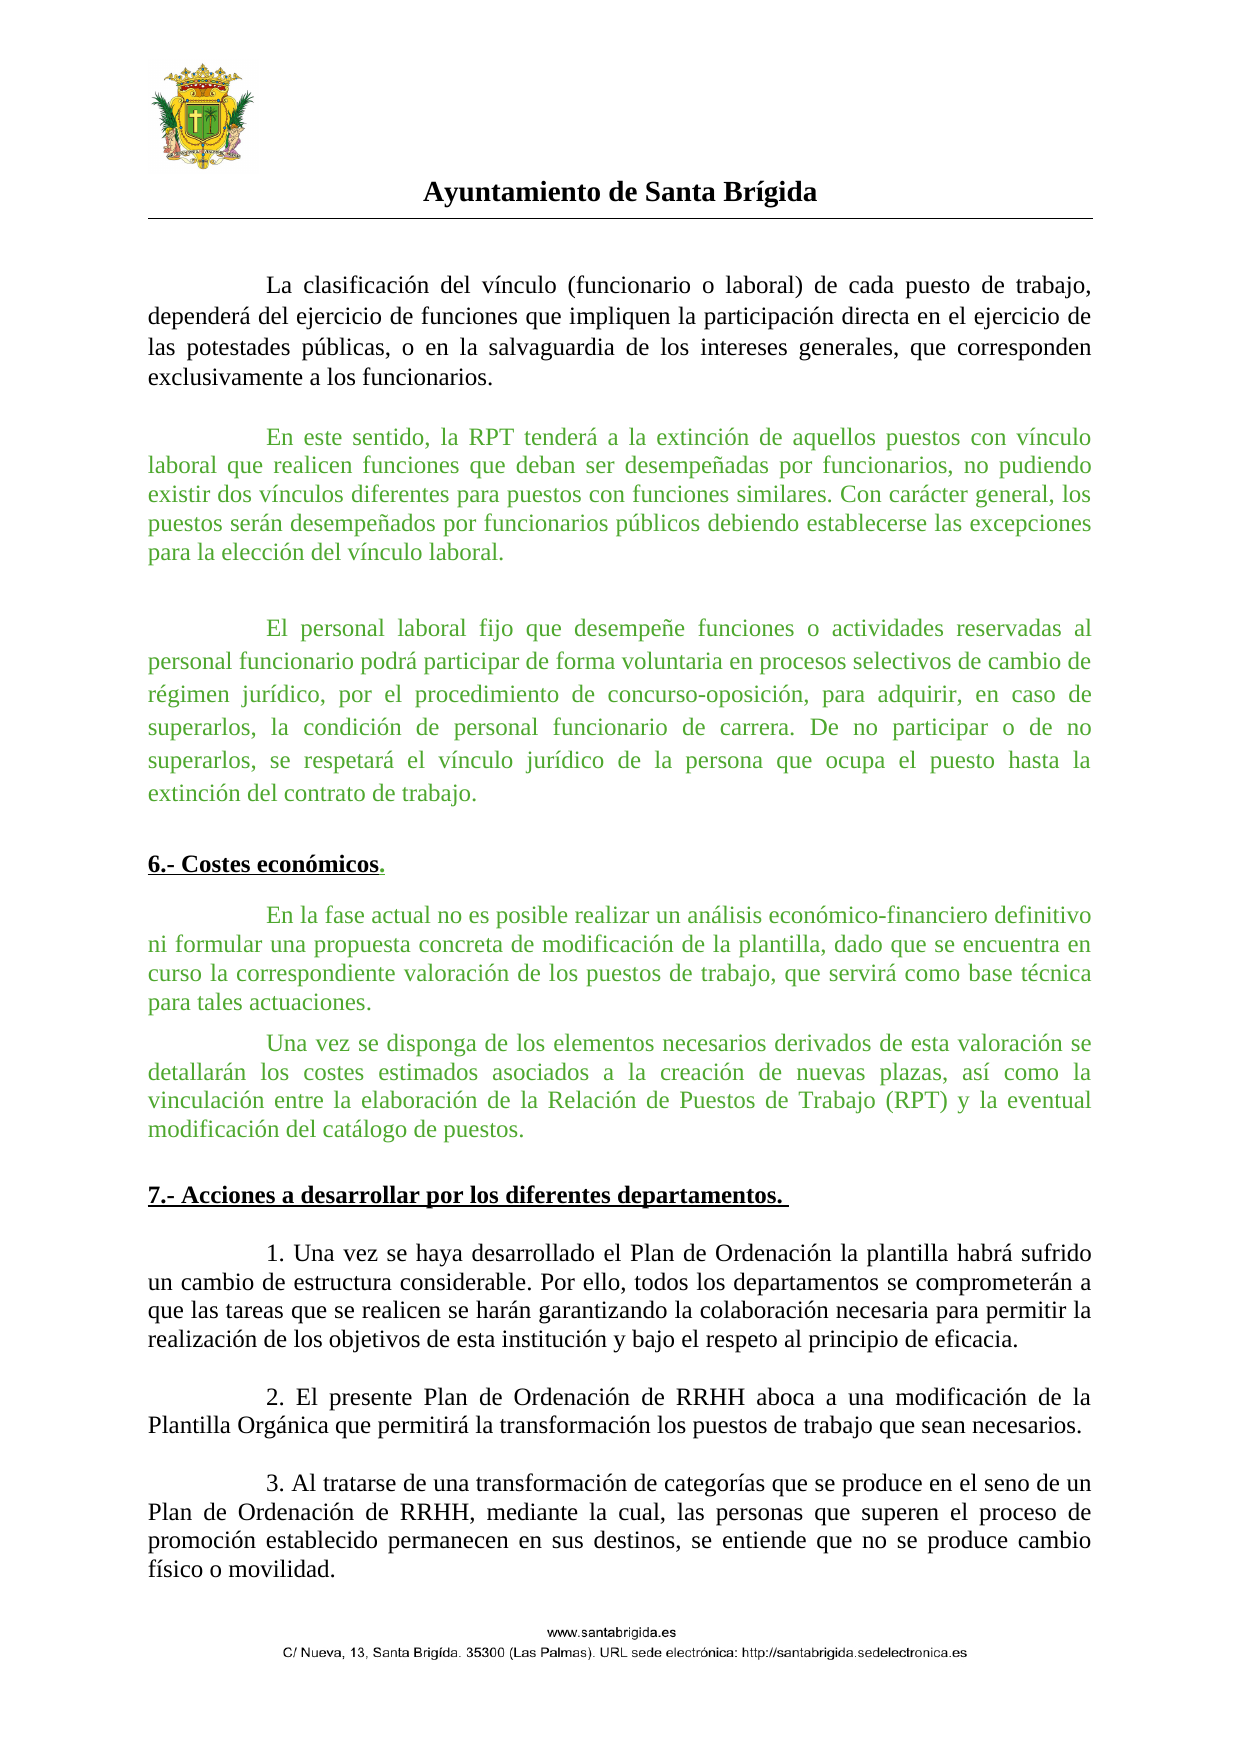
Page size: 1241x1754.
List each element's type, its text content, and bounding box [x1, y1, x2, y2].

subtitle 6.- Costes económicos. [148, 849, 1093, 877]
text En la fase actual no es posible realizar un análisis económico-financiero definitivo ni formular una propuesta concreta de modificación de la plantilla, dado que se encuentra en curso la correspondiente valoración de los puestos de trabajo, que servirá como base técnica para tales actuaciones. [148, 900, 1093, 1015]
text Una vez se disponga de los elementos necesarios derivados de esta valoración se detallarán los costes estimados asociados a la creación de nuevas plazas, así como la vinculación entre la elaboración de la Relación de Puestos de Trabajo (RPT) y la eventual modificación del catálogo de puestos. [148, 1028, 1093, 1143]
text 1. Una vez se haya desarrollado el Plan de Ordenación la plantilla habrá sufrido un cambio de estructura considerable. Por ello, todos los departamentos se comprometerán a que las tareas que se realicen se harán garantizando la colaboración necesaria para permitir la realización de los objetivos de esta institución y bajo el respeto al principio de eficacia. [148, 1238, 1093, 1353]
text 2. El presente Plan de Ordenación de RRHH aboca a una modificación de la Plantilla Orgánica que permitirá la transformación los puestos de trabajo que sean necesarios. [148, 1382, 1093, 1439]
text El personal laboral fijo que desempeñe funciones o actividades reservadas al personal funcionario podrá participar de forma voluntaria en procesos selectivos de cambio de régimen jurídico, por el procedimiento de concurso-oposición, para adquirir, en caso de superarlos, la condición de personal funcionario de carrera. De no participar o de no superarlos, se respetará el vínculo jurídico de la persona que ocupa el puesto hasta la extinción del contrato de trabajo. [148, 613, 1093, 807]
text 3. Al tratarse de una transformación de categorías que se produce en el seno de un Plan de Ordenación de RRHH, mediante la cual, las personas que superen el proceso de promoción establecido permanecen en sus destinos, se entiende que no se produce cambio físico o movilidad. [148, 1468, 1093, 1583]
text En este sentido, la RPT tenderá a la extinción de aquellos puestos con vínculo laboral que realicen funciones que deban ser desempeñadas por funcionarios, no pudiendo existir dos vínculos diferentes para puestos con funciones similares. Con carácter general, los puestos serán desempeñados por funcionarios públicos debiendo establecerse las excepciones para la elección del vínculo laboral. [148, 422, 1093, 566]
text La clasificación del vínculo (funcionario o laboral) de cada puesto de trabajo, dependerá del ejercicio de funciones que impliquen la participación directa en el ejercicio de las potestades públicas, o en la salvaguardia de los intereses generales, que corresponden exclusivamente a los funcionarios. [148, 270, 1093, 391]
subtitle 7.- Acciones a desarrollar por los diferentes departamentos. [148, 1180, 1093, 1209]
